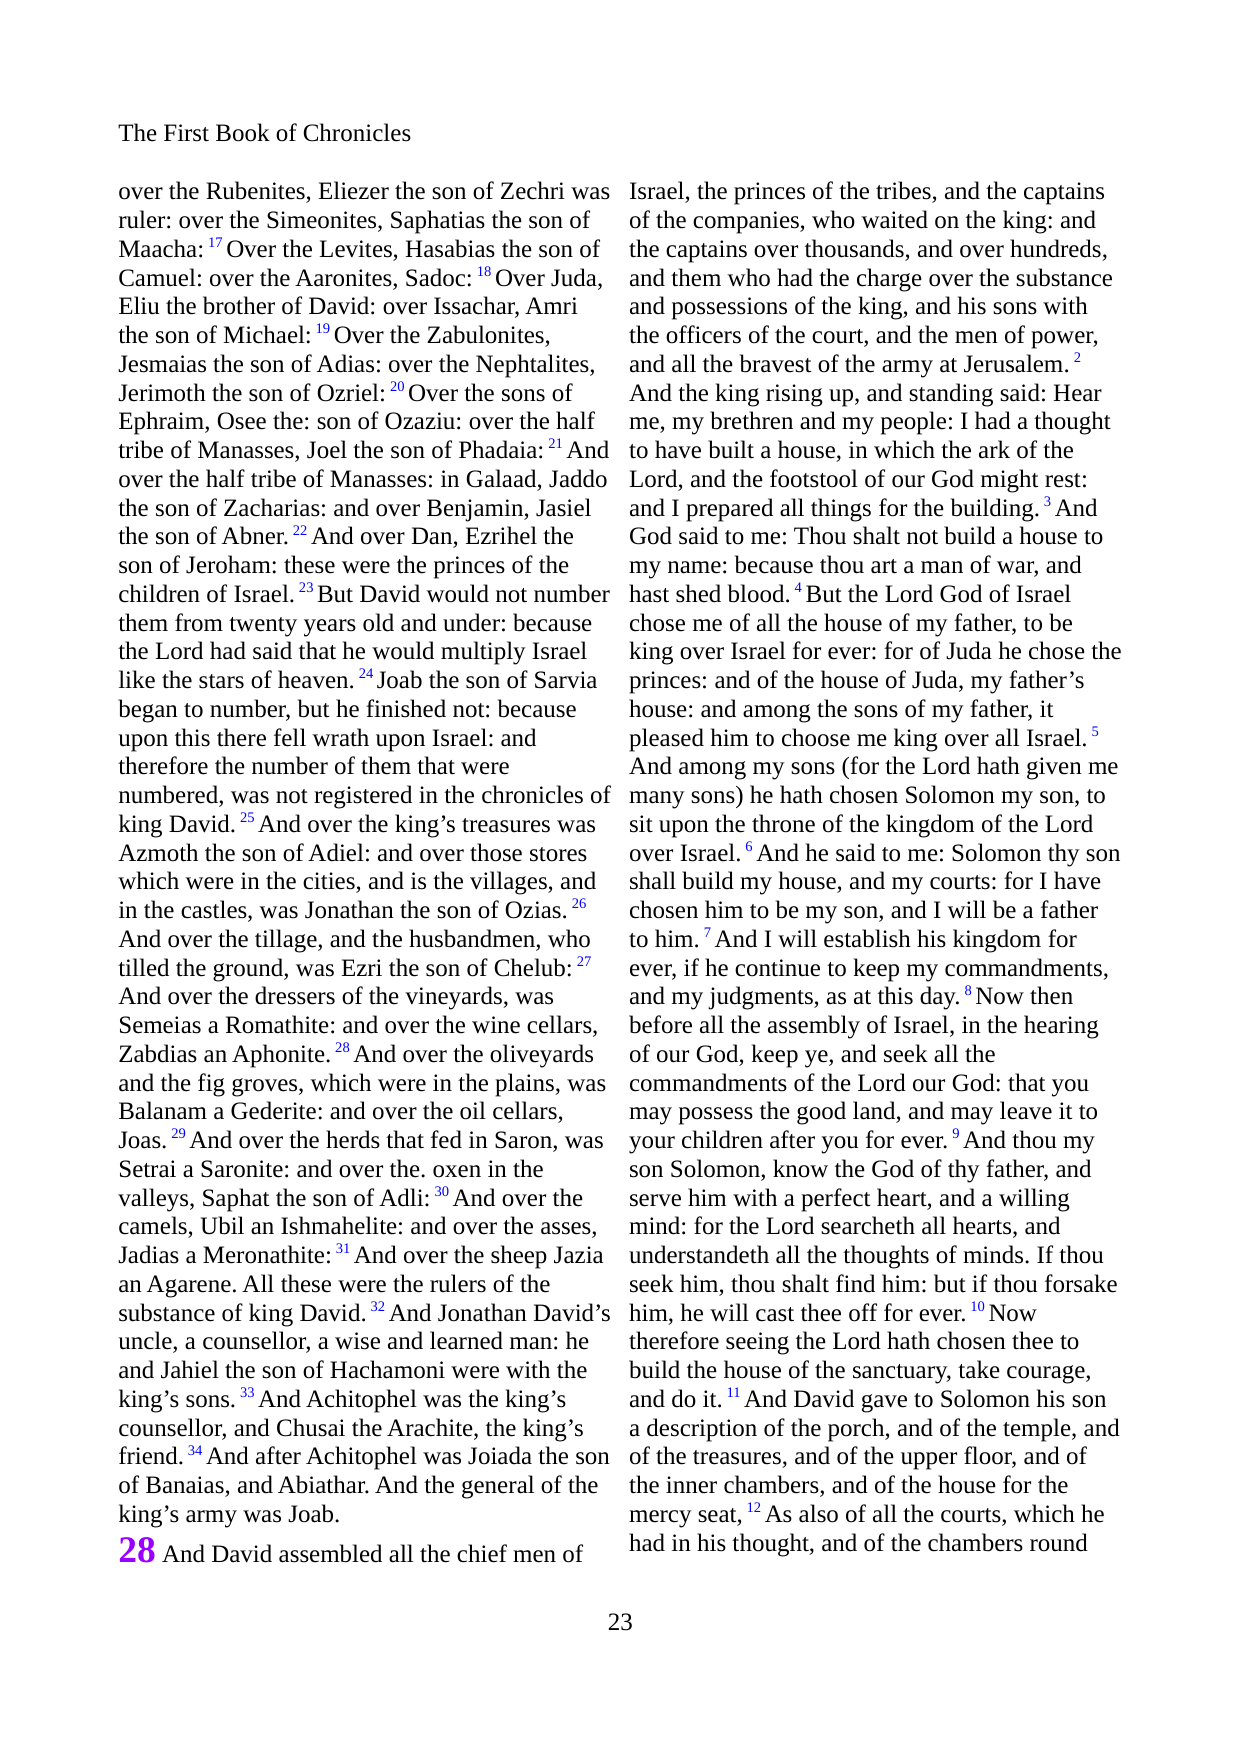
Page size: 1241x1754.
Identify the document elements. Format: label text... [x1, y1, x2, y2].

text 28 And David assembled all the chief men of [118, 1528, 611, 1571]
text over the Rubenites, Eliezer the son of Zechri was ruler: over the Simeonites, Saphatias the son of Maacha: 17 Over the Levites, Hasabias the son of Camuel: over the Aaronites, Sadoc: 18 Over Juda, Eliu the brother of David: over Issachar, Amri the son of Michael: 19 Over the Zabulonites, Jesmaias the son of Adias: over the Nephtalites, Jerimoth the son of Ozriel: 20 Over the sons of Ephraim, Osee the: son of Ozaziu: over the half tribe of Manasses, Joel the son of Phadaia: 21 And over the half tribe of Manasses: in Galaad, Jaddo the son of Zacharias: and over Benjamin, Jasiel the son of Abner. 22 And over Dan, Ezrihel the son of Jeroham: these were the princes of the children of Israel. 23 But David would not number them from twenty years old and under: because the Lord had said that he would multiply Israel like the stars of heaven. 24 Joab the son of Sarvia began to number, but he finished not: because upon this there fell wrath upon Israel: and therefore the number of them that were numbered, was not registered in the chronicles of king David. 25 And over the king’s treasures was Azmoth the son of Adiel: and over those stores which were in the cities, and is the villages, and in the castles, was Jonathan the son of Ozias. 26 And over the tillage, and the husbandmen, who tilled the ground, was Ezri the son of Chelub: 27 And over the dressers of the vineyards, was Semeias a Romathite: and over the wine cellars, Zabdias an Aphonite. 28 And over the oliveyards and the fig groves, which were in the plains, was Balanam a Gederite: and over the oil cellars, Joas. 29 And over the herds that fed in Saron, was Setrai a Saronite: and over the. oxen in the valleys, Saphat the son of Adli: 30 And over the camels, Ubil an Ishmahelite: and over the asses, Jadias a Meronathite: 31 And over the sheep Jazia an Agarene. All these were the rulers of the substance of king David. 32 And Jonathan David’s uncle, a counsellor, a wise and learned man: he and Jahiel the son of Hachamoni were with the king’s sons. 33 And Achitophel was the king’s counsellor, and Chusai the Arachite, the king’s friend. 34 And after Achitophel was Joiada the son of Banaias, and Abiathar. And the general of the king’s army was Joab. [118, 176, 611, 1528]
text Israel, the princes of the tribes, and the captains of the companies, who waited on the king: and the captains over thousands, and over hundreds, and them who had the charge over the substance and possessions of the king, and his sons with the officers of the court, and the men of power, and all the bravest of the army at Jerusalem. 2 And the king rising up, and standing said: Hear me, my brethren and my people: I had a thought to have built a house, in which the ark of the Lord, and the footstool of our God might rest: and I prepared all things for the building. 3 And God said to me: Thou shalt not build a house to my name: because thou art a man of war, and hast shed blood. 4 But the Lord God of Israel chose me of all the house of my father, to be king over Israel for ever: for of Juda he chose the princes: and of the house of Juda, my father’s house: and among the sons of my father, it pleased him to choose me king over all Israel. 5 And among my sons (for the Lord hath given me many sons) he hath chosen Solomon my son, to sit upon the throne of the kingdom of the Lord over Israel. 6 And he said to me: Solomon thy son shall build my house, and my courts: for I have chosen him to be my son, and I will be a father to him. 7 And I will establish his kingdom for ever, if he continue to keep my commandments, and my judgments, as at this day. 8 Now then before all the assembly of Israel, in the hearing of our God, keep ye, and seek all the commandments of the Lord our God: that you may possess the good land, and may leave it to your children after you for ever. 9 And thou my son Solomon, know the God of thy father, and serve him with a perfect heart, and a willing mind: for the Lord searcheth all hearts, and understandeth all the thoughts of minds. If thou seek him, thou shalt find him: but if thou forsake him, he will cast thee off for ever. 10 Now therefore seeing the Lord hath chosen thee to build the house of the sanctuary, take courage, and do it. 11 And David gave to Solomon his son a description of the porch, and of the temple, and of the treasures, and of the upper floor, and of the inner chambers, and of the house for the mercy seat, 12 As also of all the courts, which he had in his thought, and of the chambers round [629, 176, 1122, 1556]
